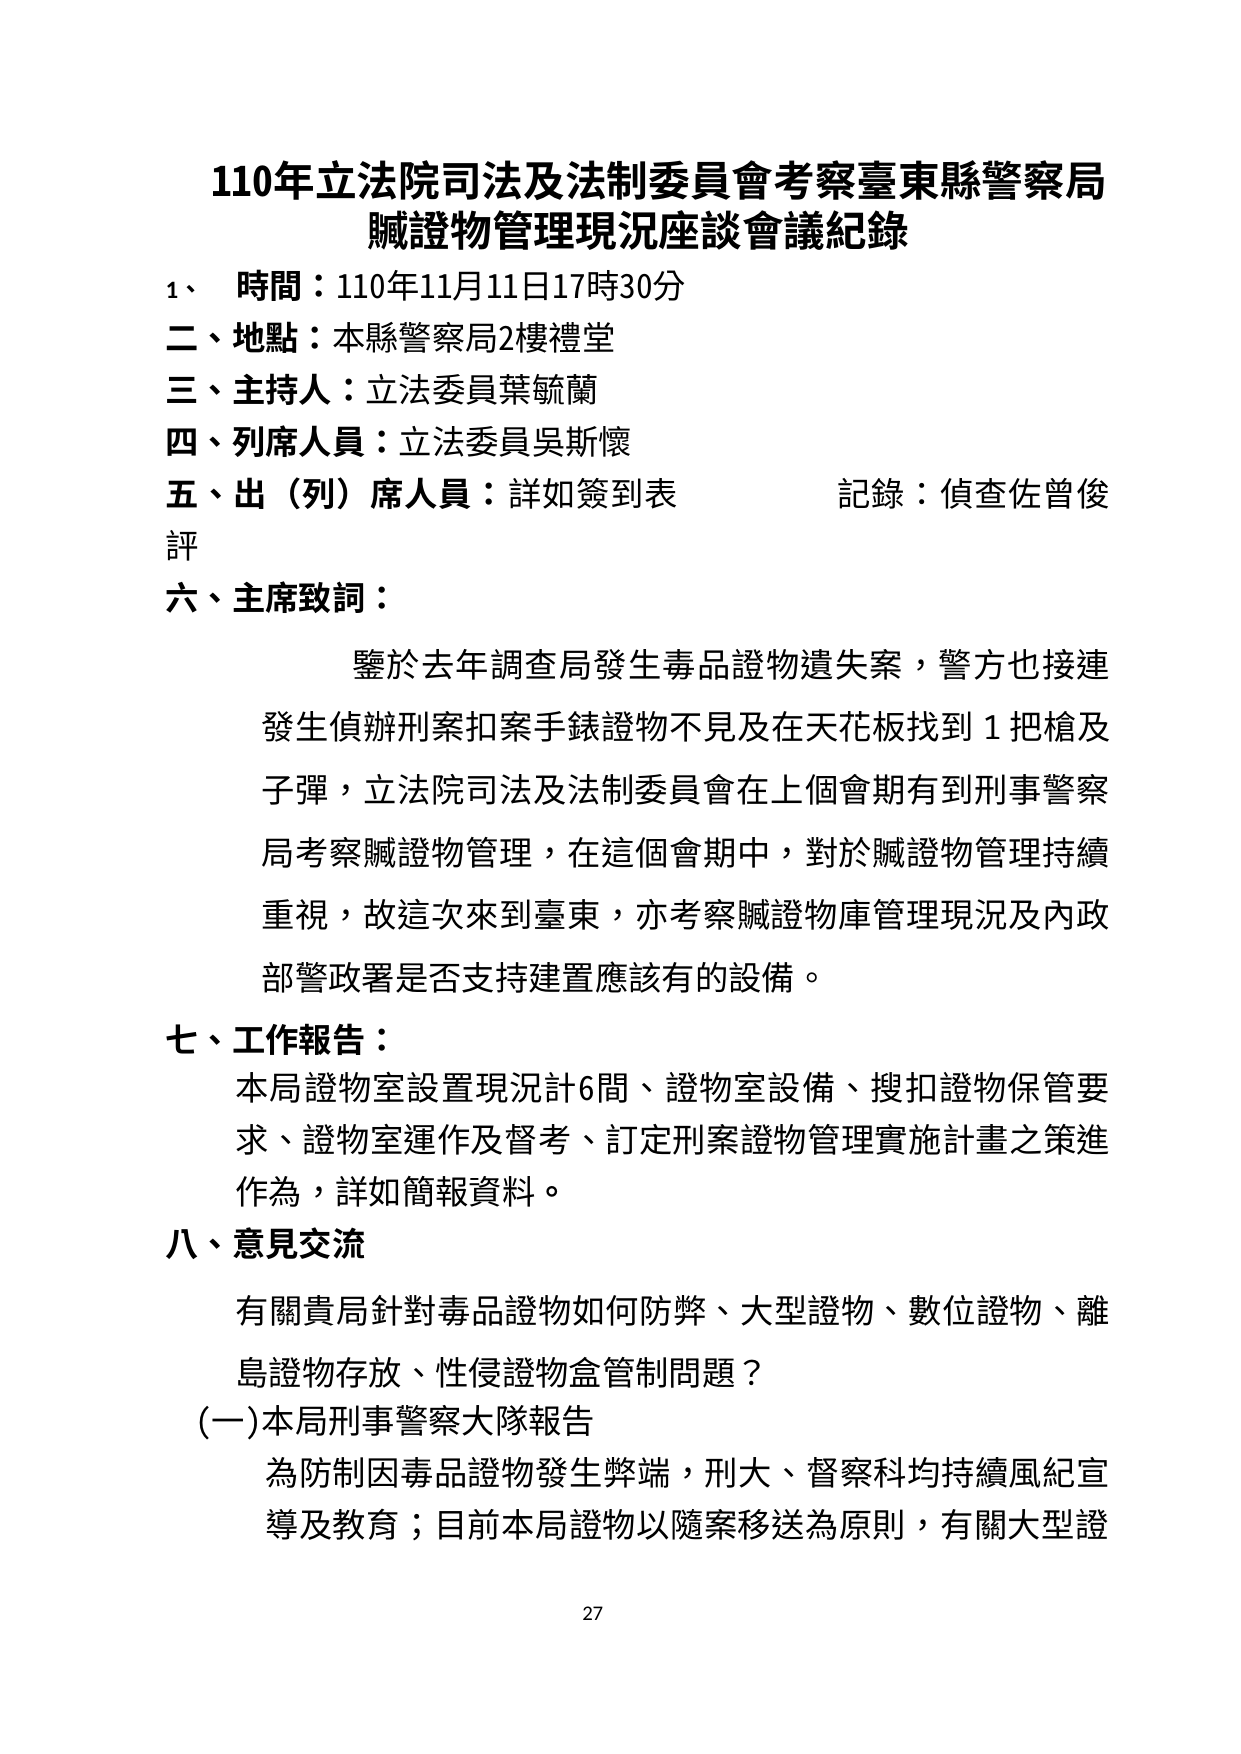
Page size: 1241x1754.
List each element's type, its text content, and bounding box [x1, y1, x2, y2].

list 時間：110年11月11日17時30分 [165, 257, 1110, 309]
text 六、主席致詞： [165, 569, 1110, 621]
text 二、地點：本縣警察局2樓禮堂 [165, 309, 1110, 361]
text (一)本局刑事警察大隊報告 [195, 1392, 1110, 1444]
text 八、意見交流 [165, 1215, 1110, 1267]
text 贓證物管理現況座談會議紀錄 [165, 207, 1110, 257]
text 七、工作報告： [165, 996, 1110, 1059]
text 五、出（列）席人員：詳如簽到表 記錄：偵查佐曾俊評 [165, 465, 1110, 569]
text 四、列席人員：立法委員吳斯懷 [165, 413, 1110, 465]
text 鑒於去年調查局發生毒品證物遺失案，警方也接連發生偵辦刑案扣案手錶證物不見及在天花板找到1把槍及子彈，立法院司法及法制委員會在上個會期有到刑事警察局考察贓證物管理，在這個會期中，對於贓證物管理持續重視，故這次來到臺東，亦考察贓證物庫管理現況及內政部警政署是否支持建置應該有的設備。 [245, 621, 1110, 996]
text 110年立法院司法及法制委員會考察臺東縣警察局 [165, 157, 1110, 207]
text 三、主持人：立法委員葉毓蘭 [165, 361, 1110, 413]
text 本局證物室設置現況計6間、證物室設備、搜扣證物保管要求、證物室運作及督考、訂定刑案證物管理實施計畫之策進作為，詳如簡報資料。 [235, 1059, 1110, 1215]
text 為防制因毒品證物發生弊端，刑大、督察科均持續風紀宣導及教育；目前本局證物以隨案移送為原則，有關大型證 [265, 1444, 1110, 1548]
text 有關貴局針對毒品證物如何防弊、大型證物、數位證物、離島證物存放、性侵證物盒管制問題？ [235, 1267, 1110, 1392]
